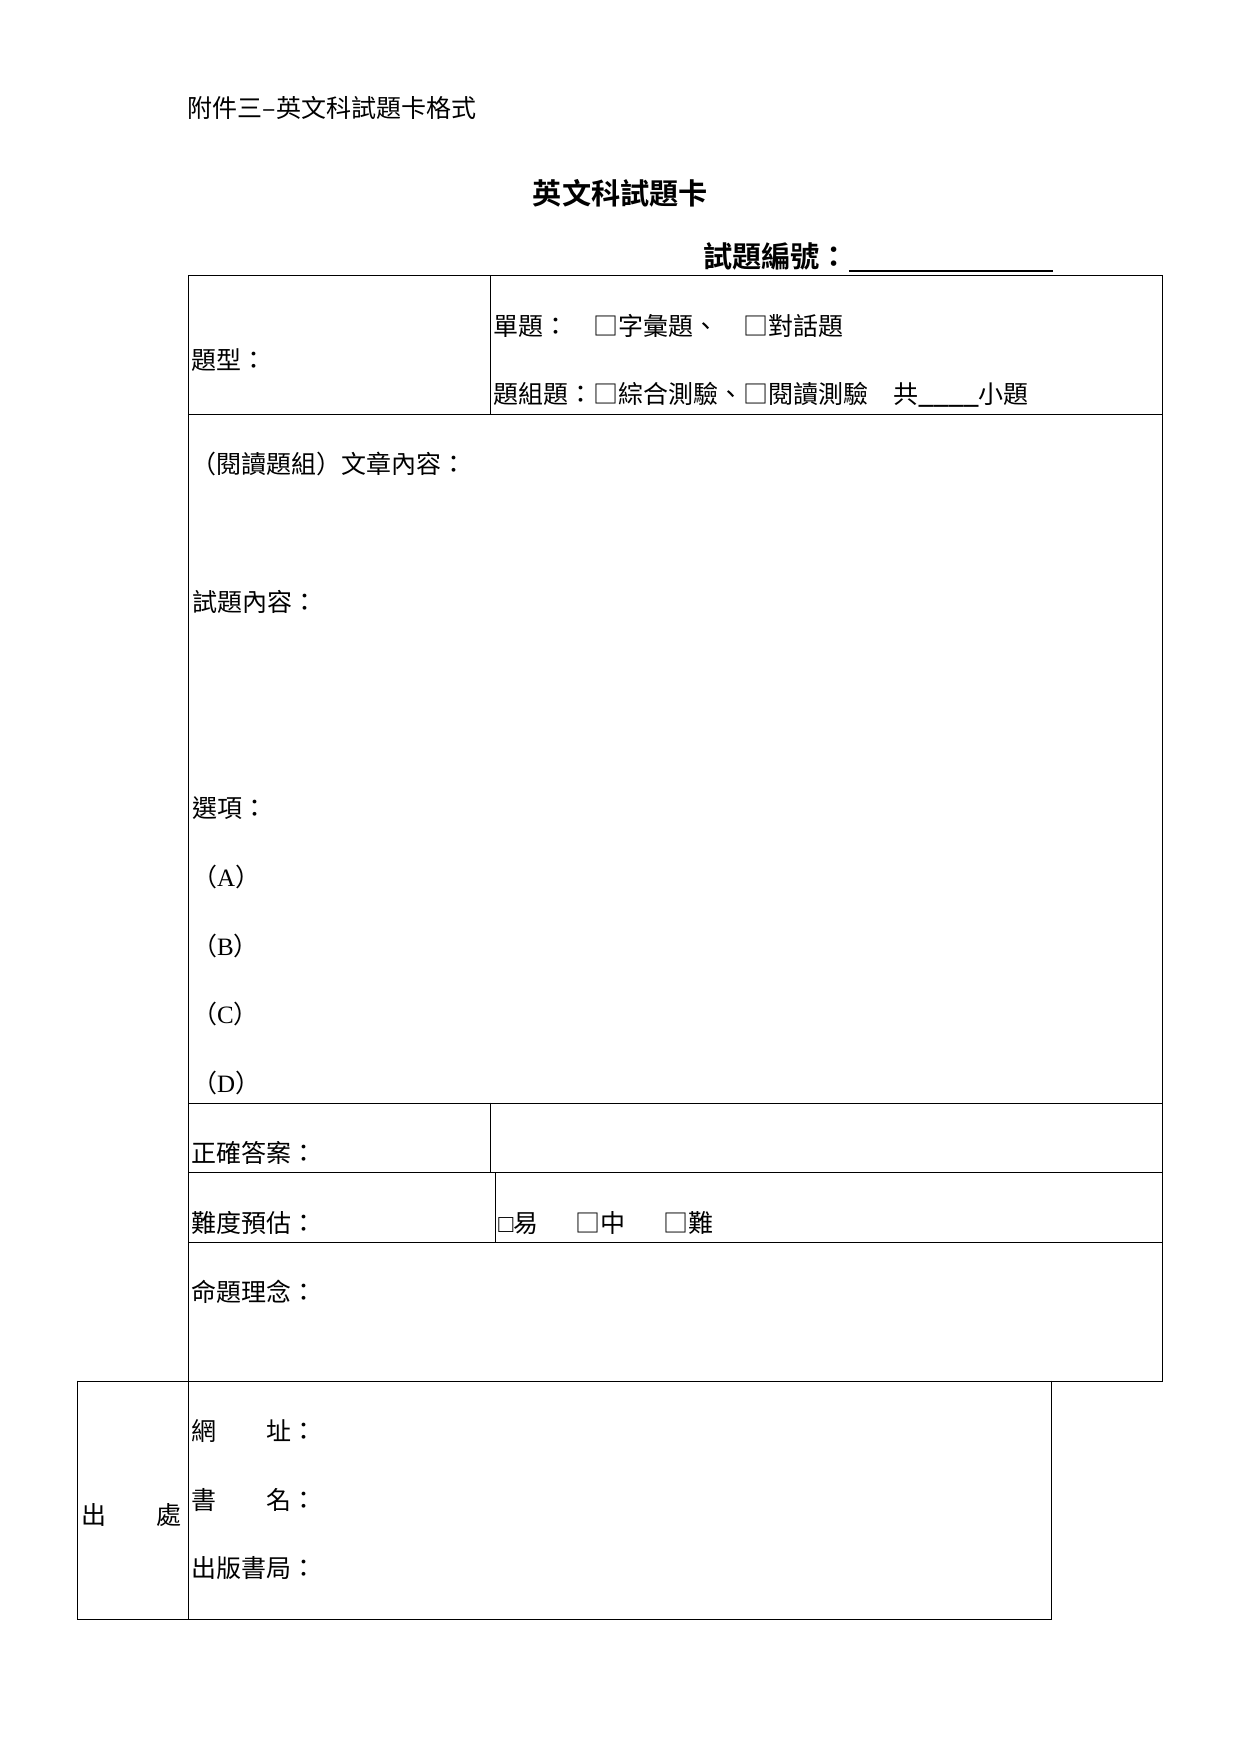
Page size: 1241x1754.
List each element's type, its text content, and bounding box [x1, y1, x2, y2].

table_cell 網 址： 書 名： 出版書局： [189, 1382, 1051, 1618]
table_header 題型： [189, 276, 490, 414]
table_cell [78, 1172, 188, 1242]
table_cell 出 處 [78, 1382, 188, 1618]
table_cell 難度預估： [189, 1173, 495, 1242]
table_cell [78, 1242, 188, 1381]
table_cell [1052, 1382, 1162, 1618]
text 英文科試題卡 [187, 150, 1053, 213]
table_header 單題： □字彙題、 □對話題 題組題：□綜合測驗、□閱讀測驗 共­­____小題 [491, 276, 1162, 414]
table_cell 正確答案： [189, 1104, 490, 1172]
table_cell [78, 414, 188, 1102]
table_cell [78, 1103, 188, 1172]
table_cell [491, 1104, 1162, 1172]
table_cell □易 □中 □難 [496, 1173, 1162, 1242]
table_cell （閱讀題組）文章內容： 試題內容： 選項： （A） （B） （C） （D） [189, 415, 1162, 1102]
text 試題編號： [187, 213, 1053, 275]
table_cell 命題理念： [189, 1243, 1162, 1381]
table_header [78, 275, 188, 414]
